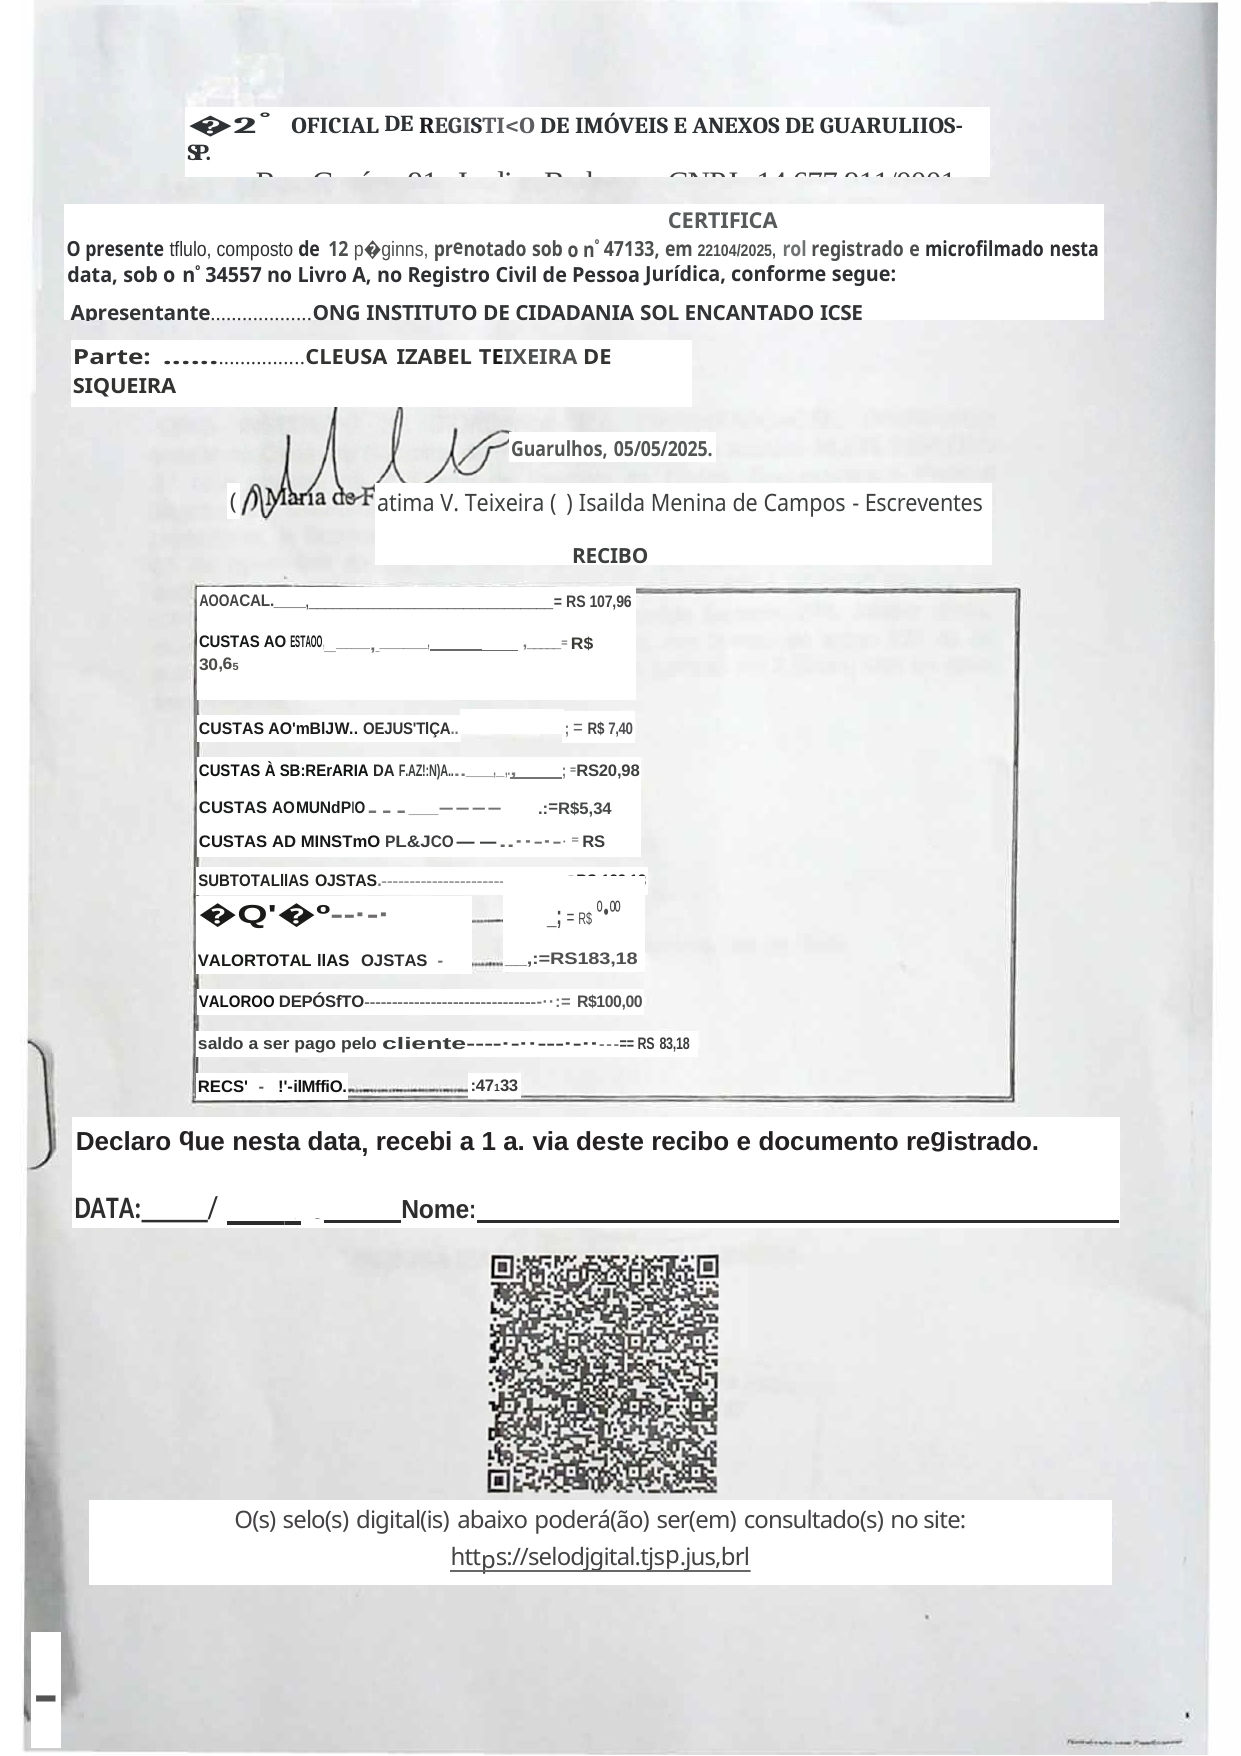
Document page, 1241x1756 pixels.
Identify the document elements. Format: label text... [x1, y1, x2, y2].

text Apresentante ONG INSTITUTO DE CIDADANIA SOL ENCANTADO ICSE [70, 298, 1104, 320]
text �Q'�º--·-· [198, 899, 472, 929]
text DATA:_/ . / Nome: [74, 1188, 1120, 1226]
text Parte: ...... CLEUSA IZABEL TEIXEIRA DE SIQUEIRA [73, 342, 692, 399]
text O(s) selo(s) digital(is) abaixo poderá(ão) ser(em) consultado(s) no site: https://selodjgital.tjsp.jus,brl [89, 1503, 1112, 1575]
text saldo a ser pago pelo cliente----·-··---·-·· == RS 83,18 [198, 1034, 698, 1053]
text - [33, 1641, 61, 1743]
text CUSTAS AO'mBlJW.. OEJUS'TlÇA.. [199, 719, 461, 738]
text AOOACAL._, = RS 107,96 [199, 591, 636, 611]
text __,:=RS183,18 [505, 949, 645, 968]
text VALORTOTAL llAS OJSTAS -­ [198, 951, 472, 970]
text CERTIFICA [668, 207, 1104, 233]
text ( [229, 485, 240, 516]
text ; = R$ 7,40 [564, 715, 635, 739]
text Guarulhos, 05/05/2025. [511, 434, 716, 462]
text CUSTAS AO ESTAOO,_____,___, ,, = R$ 30,65 [199, 632, 636, 674]
text VALOROO DEPÓSfTO -··:= R$100,00 [199, 992, 644, 1011]
text atima V. Teixeira ( ) Isailda Menina de Campos - Escreventes [377, 485, 992, 518]
text Declaro que nesta data, recebi a 1 a. via deste recibo e documento registrado. [76, 1121, 1120, 1158]
text SUBTOTALllAS OJSTAS. = RS 183,18 [198, 871, 648, 890]
text Rua Guaíra, 91 -Jardim Barbosa - CNPJ: 14.677.911/0001-62 [255, 165, 990, 177]
text :47133 [470, 1076, 521, 1095]
text RECS' - !'-ilMffiO. [198, 1077, 348, 1096]
text RECIBO [572, 541, 992, 565]
text �2° OFICIAL DE REGISTI<O DE IMÓVEIS E ANEXOS DE GUARULIIOS- SP. [187, 112, 990, 165]
text CUSTAS AD RB3S1RO OVIL.---·----·:=RS5,70 [199, 696, 636, 700]
text CUSTAS À SB:RErARIA DA F.AZ!:N)A...._,_,., ; =RS20,98 [199, 760, 641, 780]
text O presente tflulo, composto de 12 p�ginns, prenotado sob o nº 47133, em 22104/2025, rol registrado e microfilmado nesta data, sob o nº 34557 no Livro A, no Registro Civil de Pessoa Jurídica, conforme segue: [66, 236, 1104, 289]
text _; = R$ º·ºº [547, 882, 645, 936]
text CUSTAS AOMUNdPIO..._---- .:=R$5,34 CUSTAS AD MINSTmO PL&JCO--..··-·- = RS 5,15 [199, 785, 634, 857]
